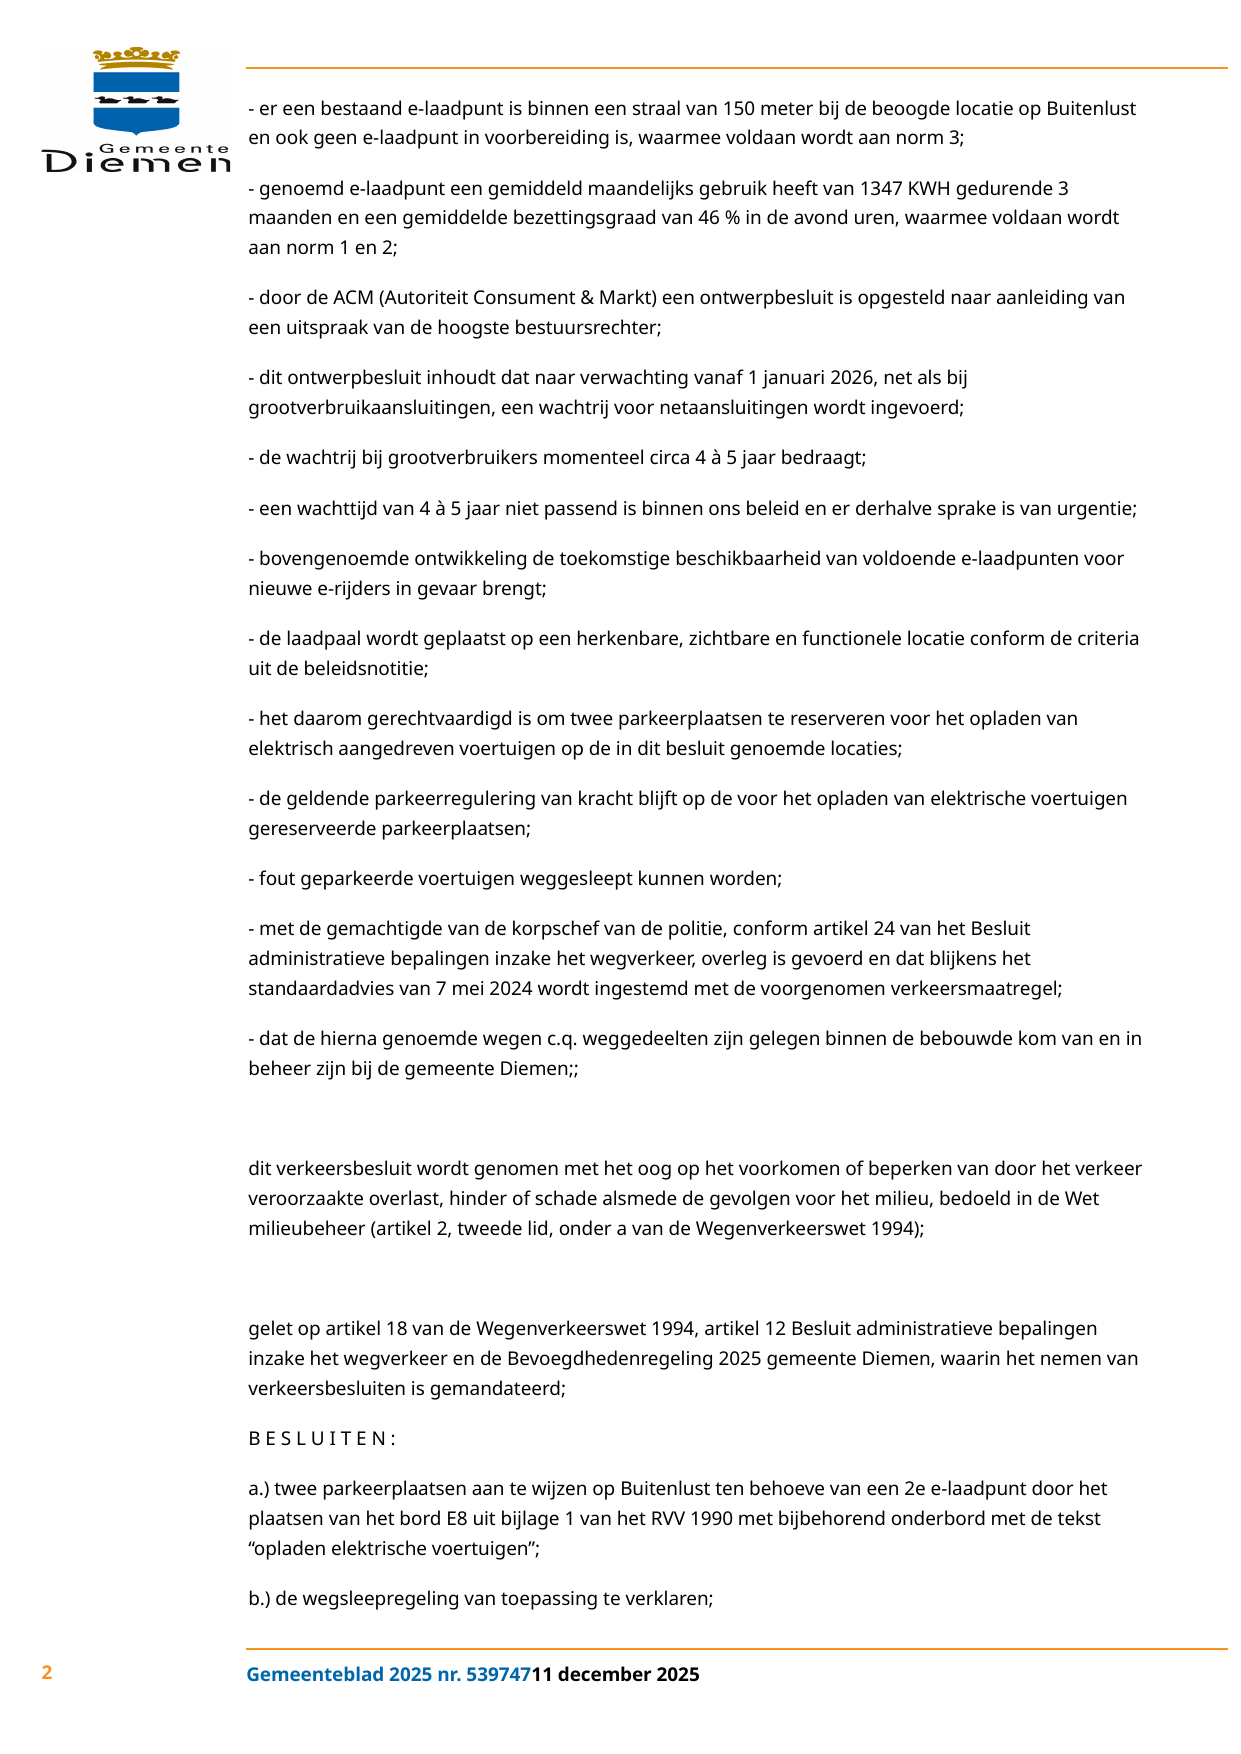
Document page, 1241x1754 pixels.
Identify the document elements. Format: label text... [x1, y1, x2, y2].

text - de laadpaal wordt geplaatst op een herkenbare, zichtbare en functionele locatie conform de criteria uit de beleidsnotitie; [248, 625, 1152, 681]
text - een wachttijd van 4 à 5 jaar niet passend is binnen ons beleid en er derhalve sprake is van urgentie; [248, 495, 1152, 521]
text - genoemd e-laadpunt een gemiddeld maandelijks gebruik heeft van 1347 KWH gedurende 3 maanden en een gemiddelde bezettingsgraad van 46 % in de avond uren, waarmee voldaan wordt aan norm 1 en 2; [248, 175, 1152, 260]
text - de wachtrij bij grootverbruikers momenteel circa 4 à 5 jaar bedraagt; [248, 444, 1152, 470]
text gelet op artikel 18 van de Wegenverkeerswet 1994, artikel 12 Besluit administratieve bepalingen inzake het wegverkeer en de Bevoegdhedenregeling 2025 gemeente Diemen, waarin het nemen van verkeersbesluiten is gemandateerd; [248, 1316, 1152, 1401]
text - met de gemachtigde van de korpschef van de politie, conform artikel 24 van het Besluit administratieve bepalingen inzake het wegverkeer, overleg is gevoerd en dat blijkens het standaardadvies van 7 mei 2024 wordt ingestemd met de voorgenomen verkeersmaatregel; [248, 916, 1152, 1001]
text dit verkeersbesluit wordt genomen met het oog op het voorkomen of beperken van door het verkeer veroorzaakte overlast, hinder of schade alsmede de gevolgen voor het milieu, bedoeld in de Wet milieubeheer (artikel 2, tweede lid, onder a van de Wegenverkeerswet 1994); [248, 1156, 1152, 1241]
text - dit ontwerpbesluit inhoudt dat naar verwachting vanaf 1 januari 2026, net als bij grootverbruikaansluitingen, een wachtrij voor netaansluitingen wordt ingevoerd; [248, 364, 1152, 420]
text - bovengenoemde ontwikkeling de toekomstige beschikbaarheid van voldoende e-laadpunten voor nieuwe e-rijders in gevaar brengt; [248, 545, 1152, 601]
text - dat de hierna genoemde wegen c.q. weggedeelten zijn gelegen binnen de bebouwde kom van en in beheer zijn bij de gemeente Diemen;; [248, 1025, 1152, 1081]
text - het daarom gerechtvaardigd is om twee parkeerplaatsen te reserveren voor het opladen van elektrisch aangedreven voertuigen op de in dit besluit genoemde locaties; [248, 705, 1152, 761]
text a.) twee parkeerplaatsen aan te wijzen op Buitenlust ten behoeve van een 2e e-laadpunt door het plaatsen van het bord E8 uit bijlage 1 van het RVV 1990 met bijbehorend onderbord met de tekst “opladen elektrische voertuigen”; [248, 1476, 1152, 1561]
text B E S L U I T E N : [248, 1425, 1152, 1451]
picture [41, 47, 231, 172]
text - fout geparkeerde voertuigen weggesleept kunnen worden; [248, 865, 1152, 891]
text - door de ACM (Autoriteit Consument & Markt) een ontwerpbesluit is opgesteld naar aanleiding van een uitspraak van de hoogste bestuursrechter; [248, 284, 1152, 340]
text - er een bestaand e-laadpunt is binnen een straal van 150 meter bij de beoogde locatie op Buitenlust en ook geen e-laadpunt in voorbereiding is, waarmee voldaan wordt aan norm 3; [248, 95, 1152, 150]
text - de geldende parkeerregulering van kracht blijft op de voor het opladen van elektrische voertuigen gereserveerde parkeerplaatsen; [248, 785, 1152, 841]
text b.) de wegsleepregeling van toepassing te verklaren; [248, 1585, 1152, 1611]
